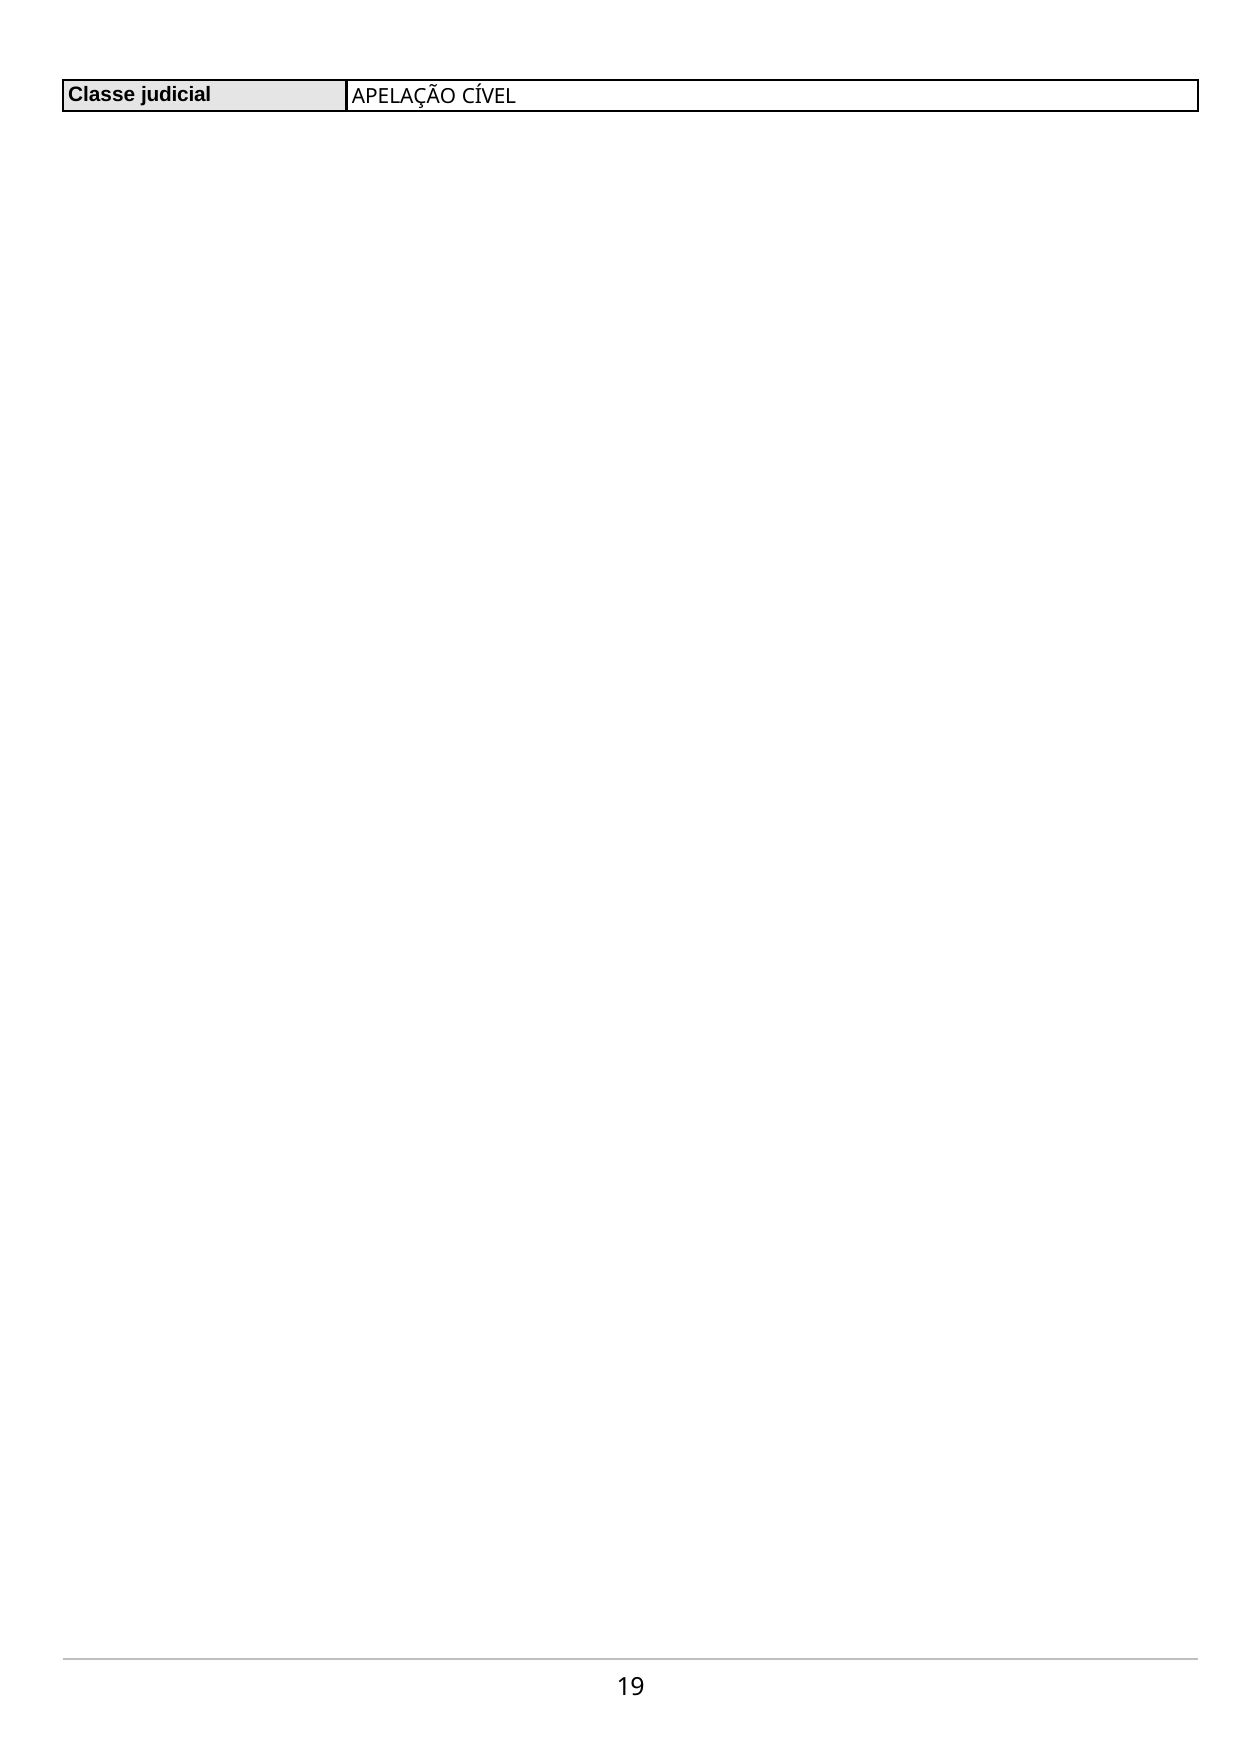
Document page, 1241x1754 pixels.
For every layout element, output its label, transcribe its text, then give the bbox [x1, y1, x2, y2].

table_cell Classe judicial [64, 81, 345, 110]
table_cell APELAÇÃO CÍVEL [348, 81, 1197, 110]
